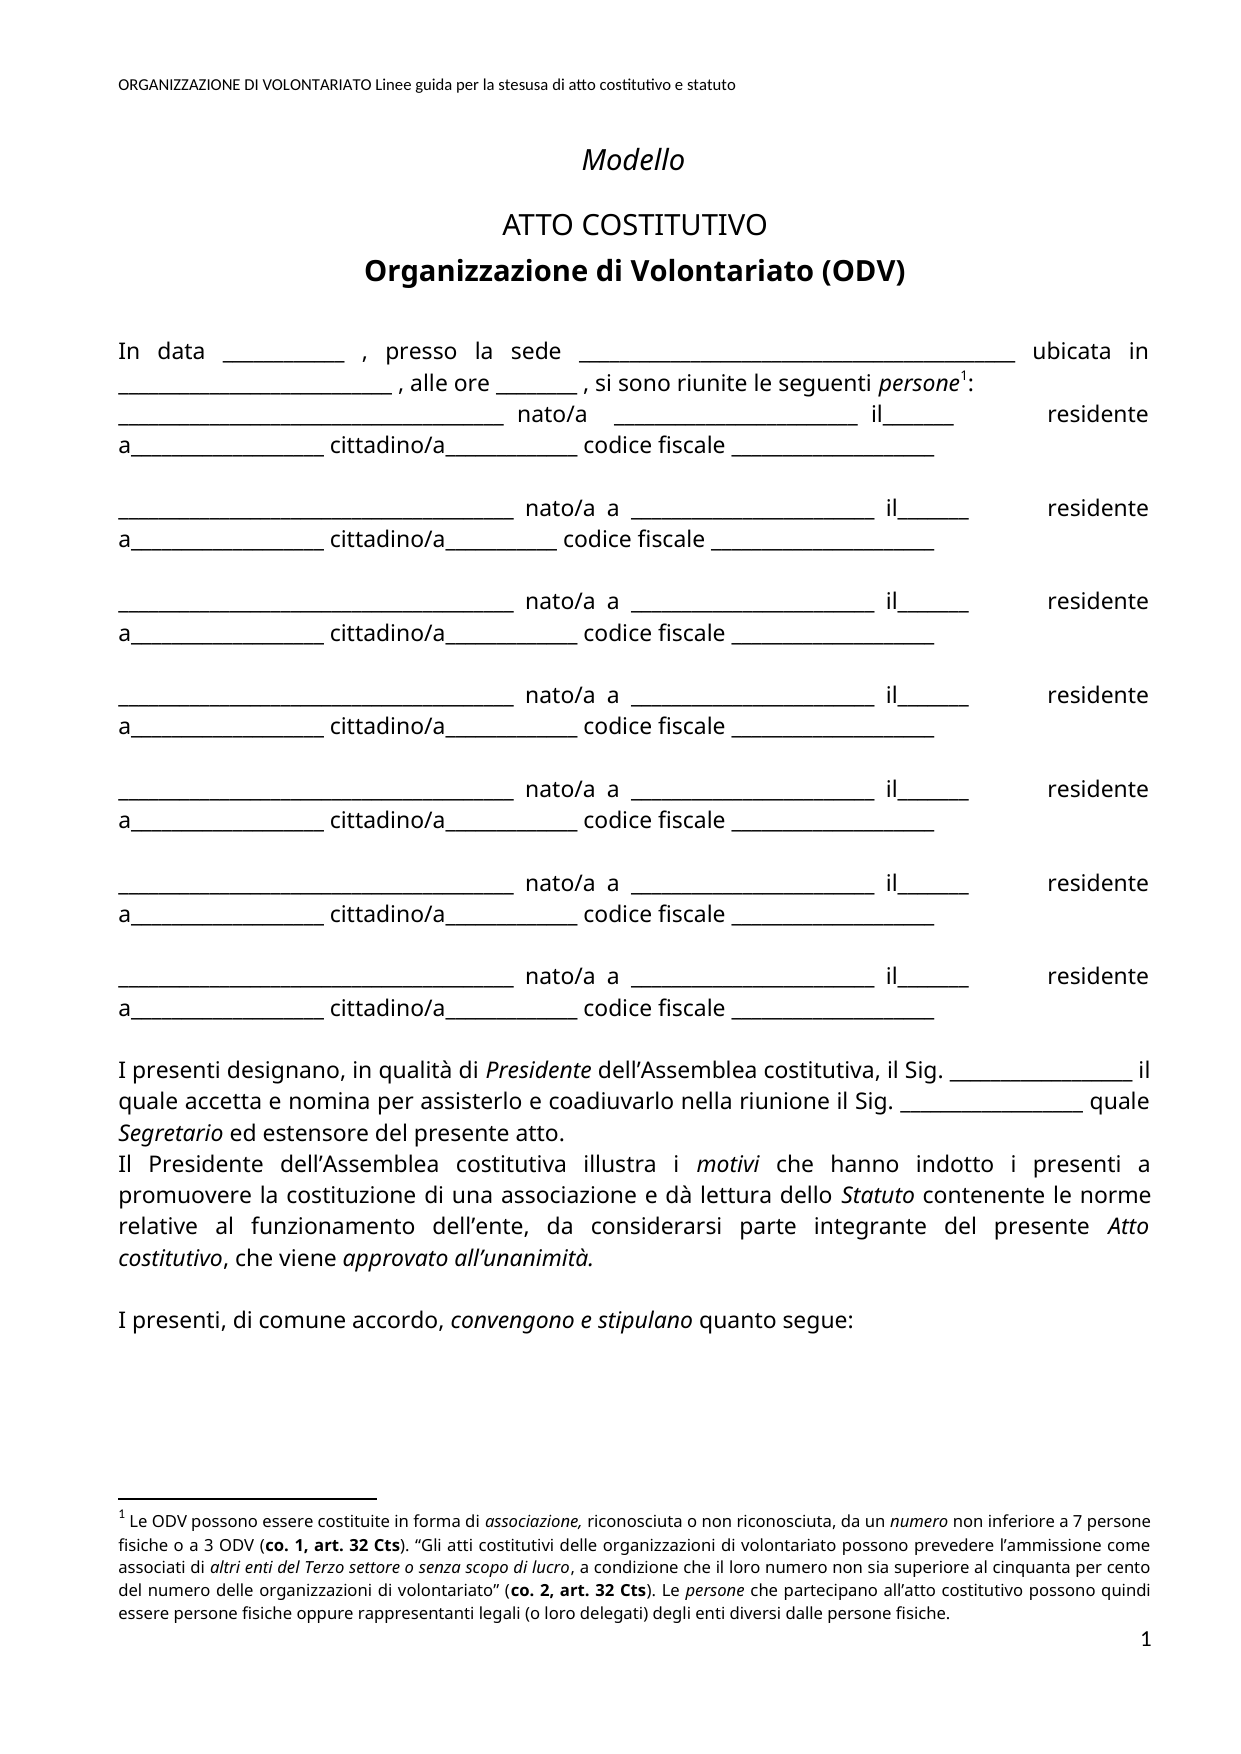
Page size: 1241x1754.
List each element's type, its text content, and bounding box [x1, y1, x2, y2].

subtitle Modello [118, 139, 1152, 179]
text _______________________________________ nato/a a ________________________ il_______ residente a___________________ cittadino/a_____________ codice fiscale ____________________ [118, 585, 1152, 648]
text _______________________________________ nato/a a ________________________ il_______ residente a___________________ cittadino/a___________ codice fiscale ______________________ [118, 491, 1152, 554]
text ______________________________________ nato/a ________________________ il_______ residente a___________________ cittadino/a_____________ codice fiscale ____________________ [118, 398, 1152, 460]
text I presenti designano, in qualità di Presidente dell’Assemblea costitutiva, il Sig. __________________ il quale accetta e nomina per assisterlo e coadiuvarlo nella riunione il Sig. __________________ quale Segretario ed estensore del presente atto. [118, 1054, 1152, 1148]
text Le ODV possono essere costituite in forma di associazione, riconosciuta o non riconosciuta, da un numero non inferiore a 7 persone fisiche o a 3 ODV (co. 1, art. 32 Cts). “Gli atti costitutivi delle organizzazioni di volontariato possono prevedere l’ammissione come associati di altri enti del Terzo settore o senza scopo di lucro, a condizione che il loro numero non sia superiore al cinquanta per cento del numero delle organizzazioni di volontariato” (co. 2, art. 32 Cts). Le persone che partecipano all’atto costitutivo possono quindi essere persone fisiche oppure rappresentanti legali (o loro delegati) degli enti diversi dalle persone fisiche. [118, 1505, 1152, 1624]
text _______________________________________ nato/a a ________________________ il_______ residente a___________________ cittadino/a_____________ codice fiscale ____________________ [118, 773, 1152, 835]
text _______________________________________ nato/a a ________________________ il_______ residente a___________________ cittadino/a_____________ codice fiscale ____________________ [118, 866, 1152, 929]
text _______________________________________ nato/a a ________________________ il_______ residente a___________________ cittadino/a_____________ codice fiscale ____________________ [118, 960, 1152, 1023]
text _______________________________________ nato/a a ________________________ il_______ residente a___________________ cittadino/a_____________ codice fiscale ____________________ [118, 679, 1152, 741]
text In data ____________ , presso la sede ___________________________________________ ubicata in ___________________________ , alle ore ________ , si sono riunite le seguenti persone: [118, 335, 1152, 398]
text Il Presidente dell’Assemblea costitutiva illustra i motivi che hanno indotto i presenti a promuovere la costituzione di una associazione e dà lettura dello Statuto contenente le norme relative al funzionamento dell’ente, da considerarsi parte integrante del presente Atto costitutivo, che viene approvato all’unanimità. [118, 1148, 1152, 1273]
text I presenti, di comune accordo, convengono e stipulano quanto segue: [118, 1304, 1152, 1335]
subtitle ATTO COSTITUTIVO [118, 204, 1152, 244]
text Organizzazione di Volontariato (ODV) [118, 250, 1152, 290]
